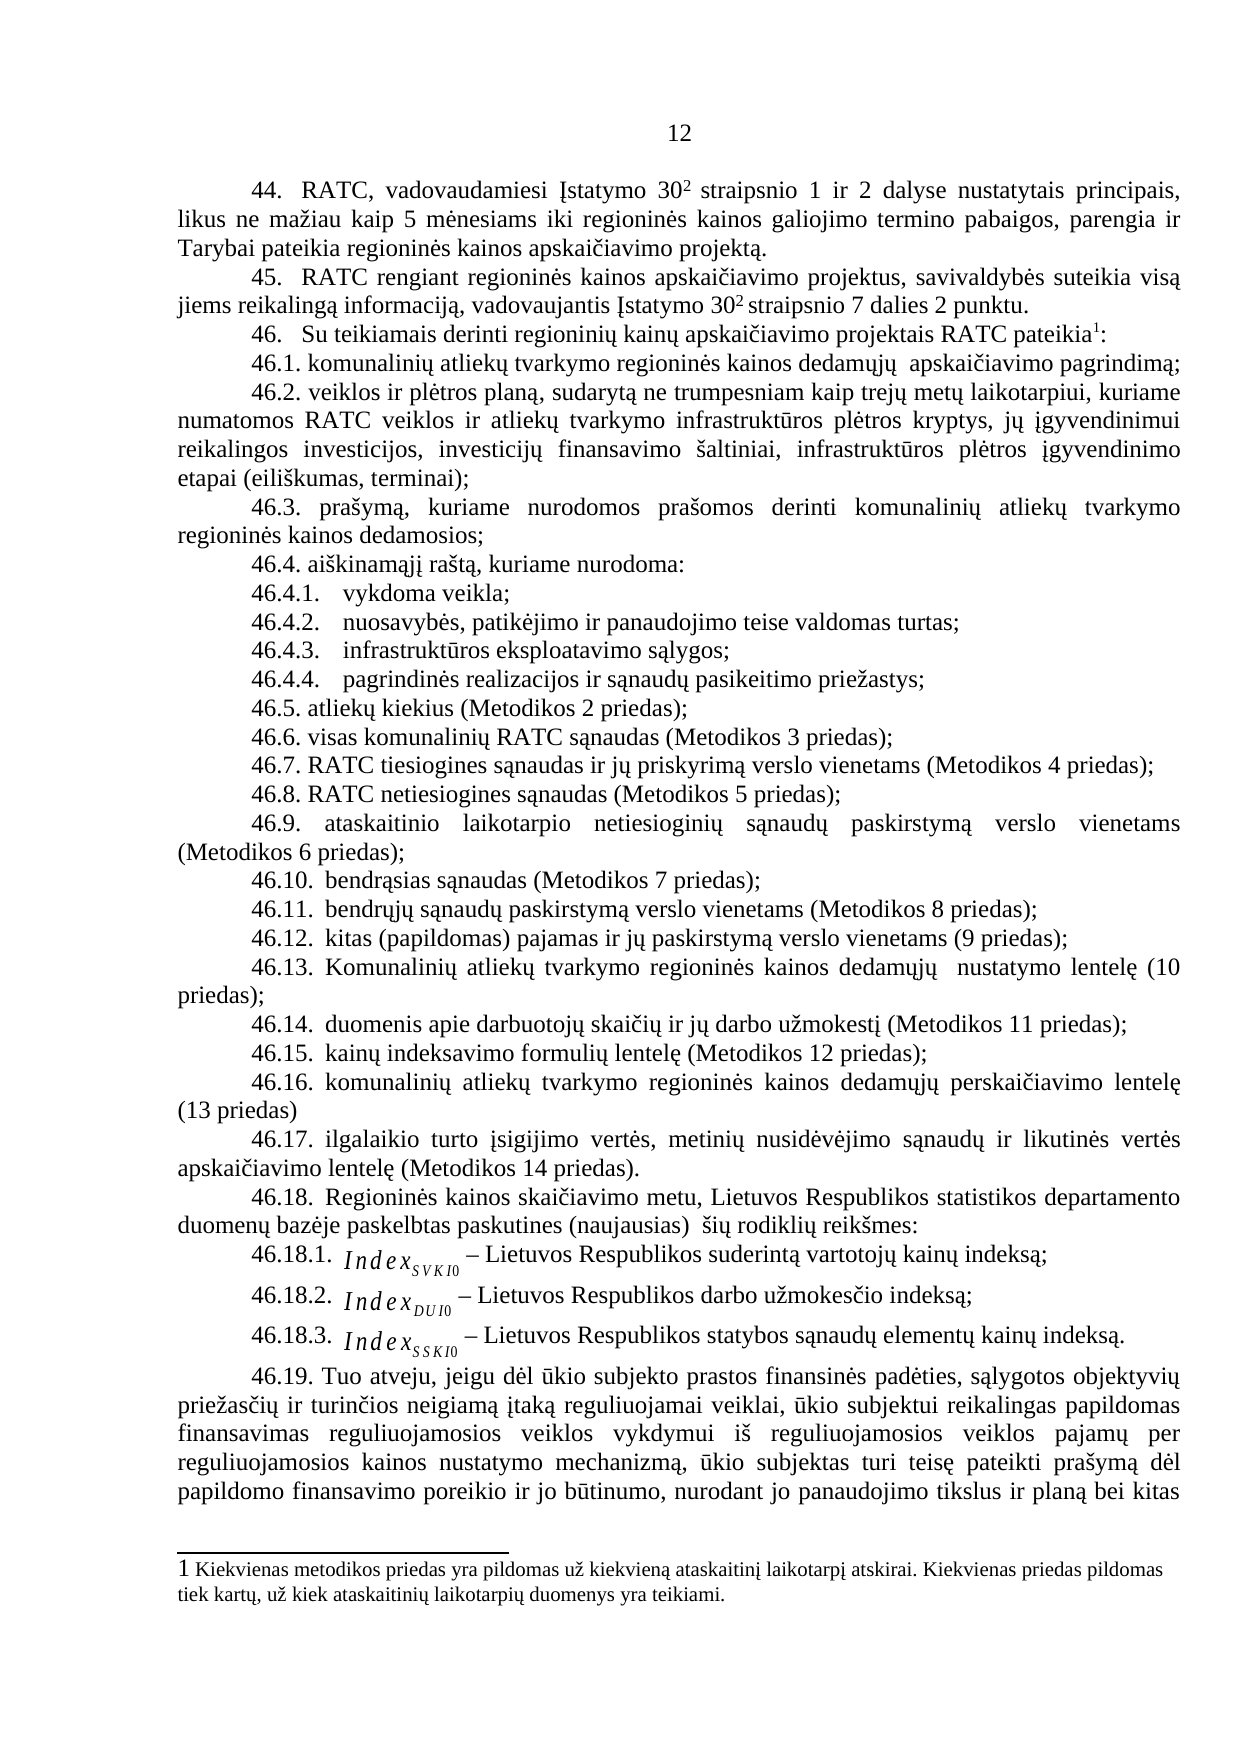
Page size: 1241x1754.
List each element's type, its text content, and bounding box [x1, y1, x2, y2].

text 46.19. Tuo atveju, jeigu dėl ūkio subjekto prastos finansinės padėties, sąlygotos objektyvių priežasčių ir turinčios neigiamą įtaką reguliuojamai veiklai, ūkio subjektui reikalingas papildomas finansavimas reguliuojamosios veiklos vykdymui iš reguliuojamosios veiklos pajamų per reguliuojamosios kainos nustatymo mechanizmą, ūkio subjektas turi teisę pateikti prašymą dėl papildomo finansavimo poreikio ir jo būtinumo, nurodant jo panaudojimo tikslus ir planą bei kitas [177, 1361, 1181, 1505]
text 46.16. komunalinių atliekų tvarkymo regioninės kainos dedamųjų perskaičiavimo lentelę (13 priedas) [177, 1067, 1181, 1124]
text 46.15. kainų indeksavimo formulių lentelę (Metodikos 12 priedas); [177, 1038, 1181, 1067]
text 44. RATC, vadovaudamiesi Įstatymo 302 straipsnio 1 ir 2 dalyse nustatytais principais, likus ne mažiau kaip 5 mėnesiams iki regioninės kainos galiojimo termino pabaigos, parengia ir Tarybai pateikia regioninės kainos apskaičiavimo projektą. [177, 176, 1181, 262]
text 46.5. atliekų kiekius (Metodikos 2 priedas); [177, 693, 1181, 722]
text 46.4. aiškinamąjį raštą, kuriame nurodoma: [177, 549, 1181, 578]
text 46.2. veiklos ir plėtros planą, sudarytą ne trumpesniam kaip trejų metų laikotarpiui, kuriame numatomos RATC veiklos ir atliekų tvarkymo infrastruktūros plėtros kryptys, jų įgyvendinimui reikalingos investicijos, investicijų finansavimo šaltiniai, infrastruktūros plėtros įgyvendinimo etapai (eiliškumas, terminai); [177, 377, 1181, 492]
text 46.11. bendrųjų sąnaudų paskirstymą verslo vienetams (Metodikos 8 priedas); [177, 894, 1181, 923]
text 46.18.3. – Lietuvos Respublikos statybos sąnaudų elementų kainų indeksą. [177, 1320, 1181, 1361]
text 46.18.2. – Lietuvos Respublikos darbo užmokesčio indeksą; [177, 1280, 1181, 1320]
text 46.12. kitas (papildomas) pajamas ir jų paskirstymą verslo vienetams (9 priedas); [177, 923, 1181, 952]
text 46.6. visas komunalinių RATC sąnaudas (Metodikos 3 priedas); [177, 722, 1181, 751]
text 45. RATC rengiant regioninės kainos apskaičiavimo projektus, savivaldybės suteikia visą jiems reikalingą informaciją, vadovaujantis Įstatymo 302 straipsnio 7 dalies 2 punktu. [177, 262, 1181, 319]
text 46.18. Regioninės kainos skaičiavimo metu, Lietuvos Respublikos statistikos departamento duomenų bazėje paskelbtas paskutines (naujausias) šių rodiklių reikšmes: [177, 1182, 1181, 1239]
text 46.7. RATC tiesiogines sąnaudas ir jų priskyrimą verslo vienetams (Metodikos 4 priedas); [177, 751, 1181, 779]
text 46.14. duomenis apie darbuotojų skaičių ir jų darbo užmokestį (Metodikos 11 priedas); [177, 1009, 1181, 1038]
text 46.8. RATC netiesiogines sąnaudas (Metodikos 5 priedas); [177, 779, 1181, 808]
text 46.18.1. – Lietuvos Respublikos suderintą vartotojų kainų indeksą; [177, 1239, 1181, 1280]
text 46.4.1. vykdoma veikla; [177, 578, 1181, 607]
text 46.3. prašymą, kuriame nurodomos prašomos derinti komunalinių atliekų tvarkymo regioninės kainos dedamosios; [177, 492, 1181, 549]
text 46.10. bendrąsias sąnaudas (Metodikos 7 priedas); [177, 866, 1181, 894]
text 46.1. komunalinių atliekų tvarkymo regioninės kainos dedamųjų apskaičiavimo pagrindimą; [177, 348, 1181, 377]
text Kiekvienas metodikos priedas yra pildomas už kiekvieną ataskaitinį laikotarpį atskirai. Kiekvienas priedas pildomas tiek kartų, už kiek ataskaitinių laikotarpių duomenys yra teikiami. [177, 1553, 1181, 1606]
text 46.13. Komunalinių atliekų tvarkymo regioninės kainos dedamųjų nustatymo lentelę (10 priedas); [177, 952, 1181, 1009]
text 46.17. ilgalaikio turto įsigijimo vertės, metinių nusidėvėjimo sąnaudų ir likutinės vertės apskaičiavimo lentelę (Metodikos 14 priedas). [177, 1124, 1181, 1182]
text 46.9. ataskaitinio laikotarpio netiesioginių sąnaudų paskirstymą verslo vienetams (Metodikos 6 priedas); [177, 808, 1181, 866]
text 46.4.3. infrastruktūros eksploatavimo sąlygos; [177, 636, 1181, 664]
text 46. Su teikiamais derinti regioninių kainų apskaičiavimo projektais RATC pateikia: [177, 319, 1181, 348]
text 46.4.4. pagrindinės realizacijos ir sąnaudų pasikeitimo priežastys; [177, 664, 1181, 693]
text 46.4.2. nuosavybės, patikėjimo ir panaudojimo teise valdomas turtas; [177, 607, 1181, 636]
